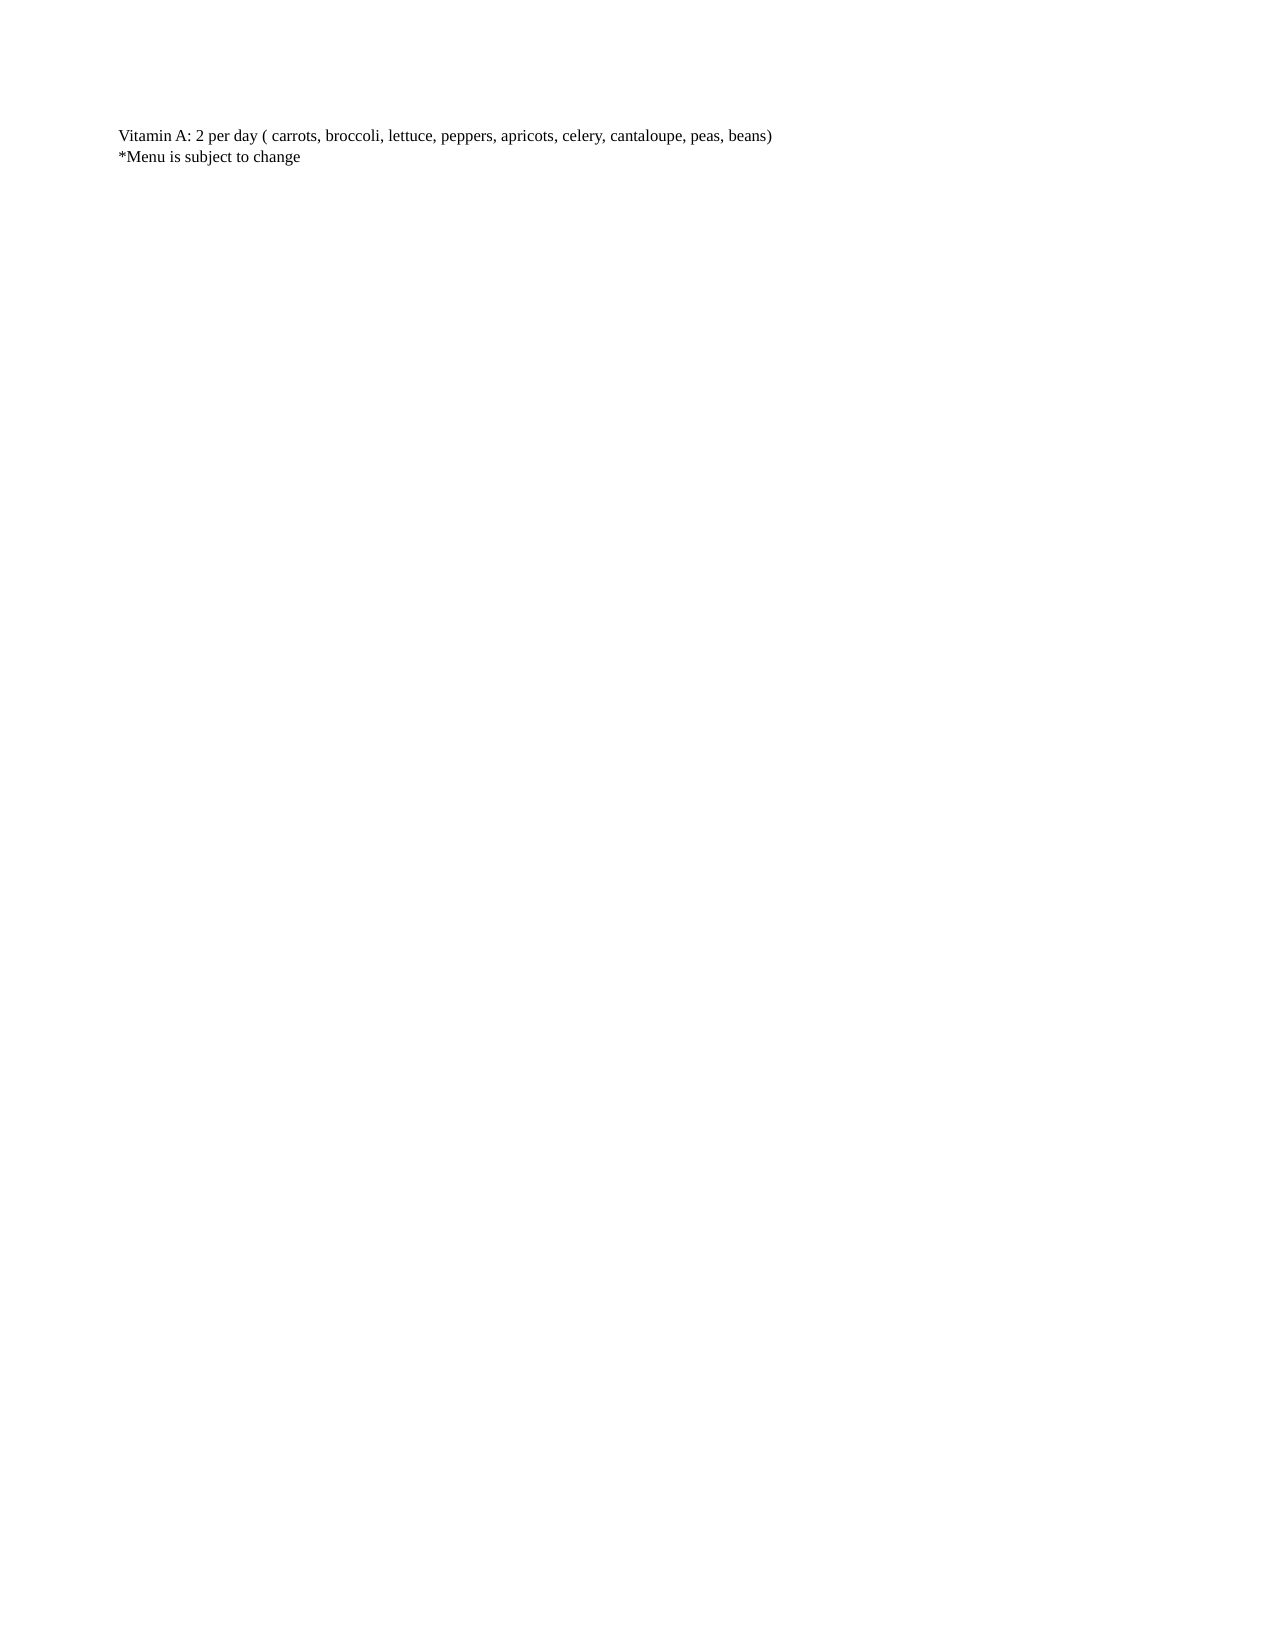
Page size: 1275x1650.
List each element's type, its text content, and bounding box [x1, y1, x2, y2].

text Vitamin A: 2 per day ( carrots, broccoli, lettuce, peppers, apricots, celery, cantaloupe, peas, beans) [118, 118, 1157, 147]
text *Menu is subject to change [118, 147, 1157, 166]
